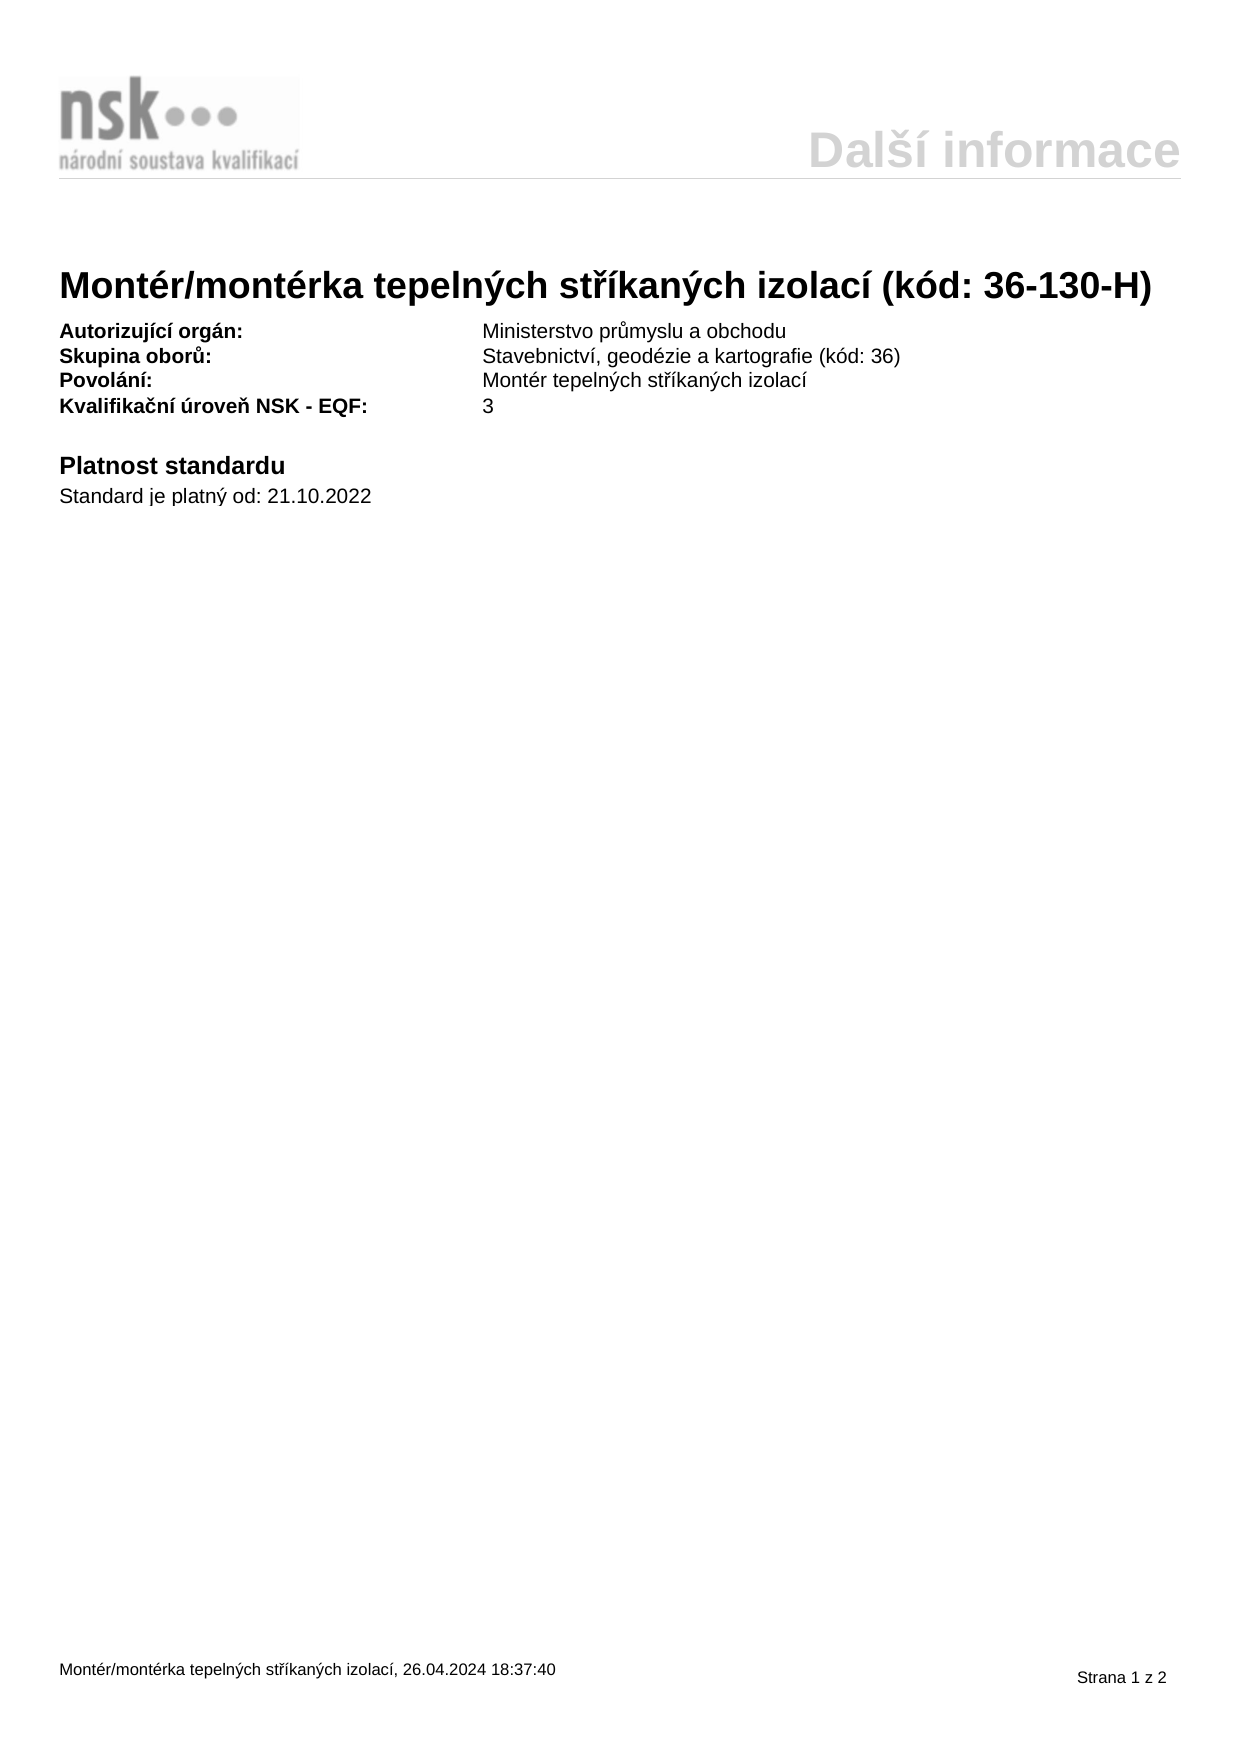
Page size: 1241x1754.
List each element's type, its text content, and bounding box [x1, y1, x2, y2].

table_cell Autorizující orgán: [59, 319, 482, 343]
table_cell Stavebnictví, geodézie a kartografie (kód: 36) [482, 344, 1181, 368]
table_cell Standard je platný od: 21.10.2022 [59, 484, 1181, 506]
table_cell [627, 418, 861, 447]
table_cell [861, 1384, 1167, 1659]
table_cell Povolání: [59, 368, 482, 392]
table_cell [1167, 307, 1181, 319]
table_cell [59, 179, 1181, 196]
table_cell Kvalifikační úroveň NSK - EQF: [59, 394, 482, 417]
table_cell [59, 806, 119, 1106]
table_cell [861, 307, 1167, 319]
table_cell [59, 418, 119, 447]
table_cell [59, 506, 119, 806]
table_cell Montér/montérka tepelných stříkaných izolací, 26.04.2024 18:37:40 [59, 1660, 861, 1696]
table_cell [1167, 806, 1181, 1106]
table_cell [59, 1384, 119, 1659]
table_cell [59, 307, 119, 319]
table_cell [619, 196, 627, 224]
table_cell Strana 1 z 2 [861, 1660, 1167, 1696]
table_cell [1167, 1660, 1181, 1696]
table_cell [861, 196, 1167, 224]
picture [58, 59, 620, 172]
table_cell [119, 1106, 482, 1383]
table_cell [59, 196, 119, 224]
table_cell [861, 506, 1167, 806]
table_cell [1167, 196, 1181, 224]
table_cell [627, 1106, 861, 1383]
table_cell 3 [482, 394, 1181, 417]
table_cell [482, 1106, 619, 1383]
table_cell [627, 307, 861, 319]
table_cell [861, 806, 1167, 1106]
table_cell [119, 506, 482, 806]
table_cell [619, 506, 627, 806]
table_cell [482, 172, 619, 178]
table_cell [119, 196, 482, 224]
table_cell [482, 1384, 619, 1659]
table_cell [627, 1384, 861, 1659]
table_cell [619, 418, 627, 447]
table_cell [861, 418, 1167, 447]
table_cell Platnost standardu [59, 448, 1181, 483]
table_cell Ministerstvo průmyslu a obchodu [482, 319, 1181, 344]
table_cell [119, 1384, 482, 1659]
table_cell [619, 172, 627, 178]
table_cell [59, 172, 119, 178]
table_cell [1167, 1384, 1181, 1659]
table_cell [627, 806, 861, 1106]
table_cell [627, 196, 861, 224]
table_cell [119, 806, 482, 1106]
table_cell [1167, 418, 1181, 447]
table_cell [482, 506, 619, 806]
table_cell Montér/montérka tepelných stříkaných izolací (kód: 36-130-H) [59, 224, 1181, 307]
table_cell [482, 307, 619, 319]
table_cell [119, 172, 482, 178]
table_cell [119, 307, 482, 319]
table_header Další informace [627, 59, 1181, 178]
table_cell [1167, 506, 1181, 806]
table_cell [619, 806, 627, 1106]
table_cell Skupina oborů: [59, 344, 482, 368]
table_cell [619, 1106, 627, 1383]
table_cell [619, 307, 627, 319]
table_cell Montér tepelných stříkaných izolací [482, 368, 1181, 393]
table_header [620, 59, 627, 172]
table_cell [619, 1384, 627, 1659]
table_cell [119, 418, 482, 447]
table_cell [1167, 1106, 1181, 1383]
table_cell [59, 1106, 119, 1383]
table_cell [482, 196, 619, 224]
table_cell [627, 506, 861, 806]
table_cell [482, 806, 619, 1106]
table_cell [482, 418, 619, 447]
table_cell [861, 1106, 1167, 1383]
